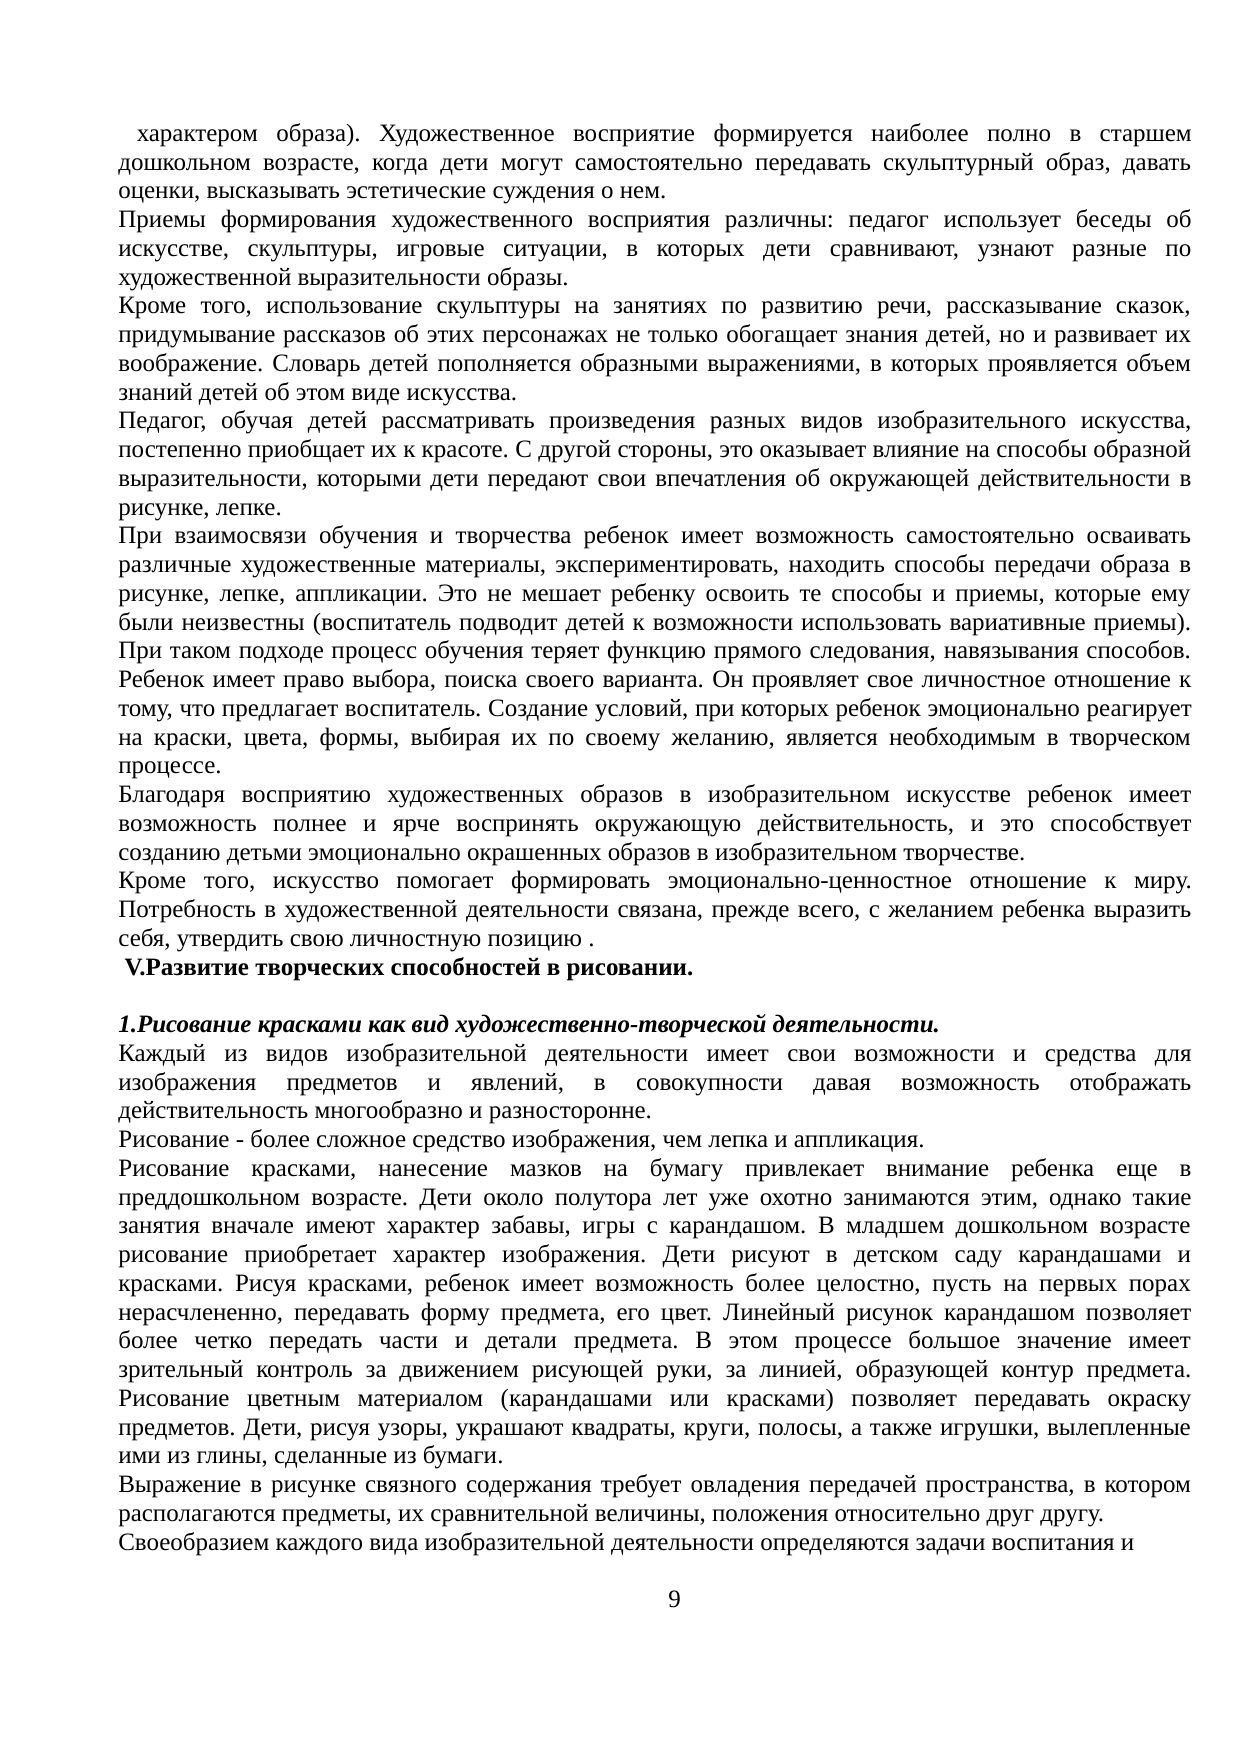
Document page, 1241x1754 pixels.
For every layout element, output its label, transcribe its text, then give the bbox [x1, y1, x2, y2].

text При взаимосвязи обучения и творчества ребенок имеет возможность самостоятельно осваивать различные художественные материалы, экспериментировать, находить способы передачи образа в рисунке, лепке, аппликации. Это не мешает ребенку освоить те способы и приемы, которые ему были неизвестны (воспитатель подводит детей к возможности использовать вариативные приемы). При таком подходе процесс обучения теряет функцию прямого следования, навязывания способов. Ребенок имеет право выбора, поиска своего варианта. Он проявляет свое личностное отношение к тому, что предлагает воспитатель. Создание условий, при которых ребенок эмоционально реагирует на краски, цвета, формы, выбирая их по своему желанию, является необходимым в творческом процессе. [118, 521, 1192, 779]
text Рисование - более сложное средство изображения, чем лепка и аппликация. [118, 1124, 1192, 1153]
text характером образа). Художественное восприятие формируется наиболее полно в старшем дошкольном возрасте, когда дети могут самостоятельно передавать скульптурный образ, давать оценки, высказывать эстетические суждения о нем. [118, 118, 1192, 204]
text 9 [118, 1584, 1192, 1613]
text Кроме того, использование скульптуры на занятиях по развитию речи, рассказывание сказок, придумывание рассказов об этих персонажах не только обогащает знания детей, но и развивает их воображение. Словарь детей пополняется образными выражениями, в которых проявляется объем знаний детей об этом виде искусства. [118, 291, 1192, 406]
text V.Развитие творческих способностей в рисовании. [118, 952, 1192, 981]
text Кроме того, искусство помогает формировать эмоционально-ценностное отношение к миру. Потребность в художественной деятельности связана, прежде всего, с желанием ребенка выразить себя, утвердить свою личностную позицию . [118, 866, 1192, 952]
text Своеобразием каждого вида изобразительной деятельности определяются задачи воспитания и [118, 1527, 1192, 1556]
text Каждый из видов изобразительной деятельности имеет свои возможности и средства для изображения предметов и явлений, в совокупности давая возможность отображать действительность многообразно и разносторонне. [118, 1038, 1192, 1124]
text Приемы формирования художественного восприятия различны: педагог использует беседы об искусстве, скульптуры, игровые ситуации, в которых дети сравнивают, узнают разные по художественной выразительности образы. [118, 204, 1192, 291]
text Рисование красками, нанесение мазков на бумагу привлекает внимание ребенка еще в преддошкольном возрасте. Дети около полутора лет уже охотно занимаются этим, однако такие занятия вначале имеют характер забавы, игры с карандашом. В младшем дошкольном возрасте рисование приобретает характер изображения. Дети рисуют в детском саду карандашами и красками. Рисуя красками, ребенок имеет возможность более целостно, пусть на первых порах нерасчлененно, передавать форму предмета, его цвет. Линейный рисунок карандашом позволяет более четко передать части и детали предмета. В этом процессе большое значение имеет зрительный контроль за движением рисующей руки, за линией, образующей контур предмета. Рисование цветным материалом (карандашами или красками) позволяет передавать окраску предметов. Дети, рисуя узоры, украшают квадраты, круги, полосы, а также игрушки, вылепленные ими из глины, сделанные из бумаги. [118, 1153, 1192, 1469]
text Благодаря восприятию художественных образов в изобразительном искусстве ребенок имеет возможность полнее и ярче воспринять окружающую действительность, и это способствует созданию детьми эмоционально окрашенных образов в изобразительном творчестве. [118, 779, 1192, 866]
text Педагог, обучая детей рассматривать произведения разных видов изобразительного искусства, постепенно приобщает их к красоте. С другой стороны, это оказывает влияние на способы образной выразительности, которыми дети передают свои впечатления об окружающей действительности в рисунке, лепке. [118, 406, 1192, 521]
text Выражение в рисунке связного содержания требует овладения передачей пространства, в котором располагаются предметы, их сравнительной величины, положения относительно друг другу. [118, 1469, 1192, 1527]
text 1.Рисование красками как вид художественно-творческой деятельности. [118, 1009, 1192, 1038]
